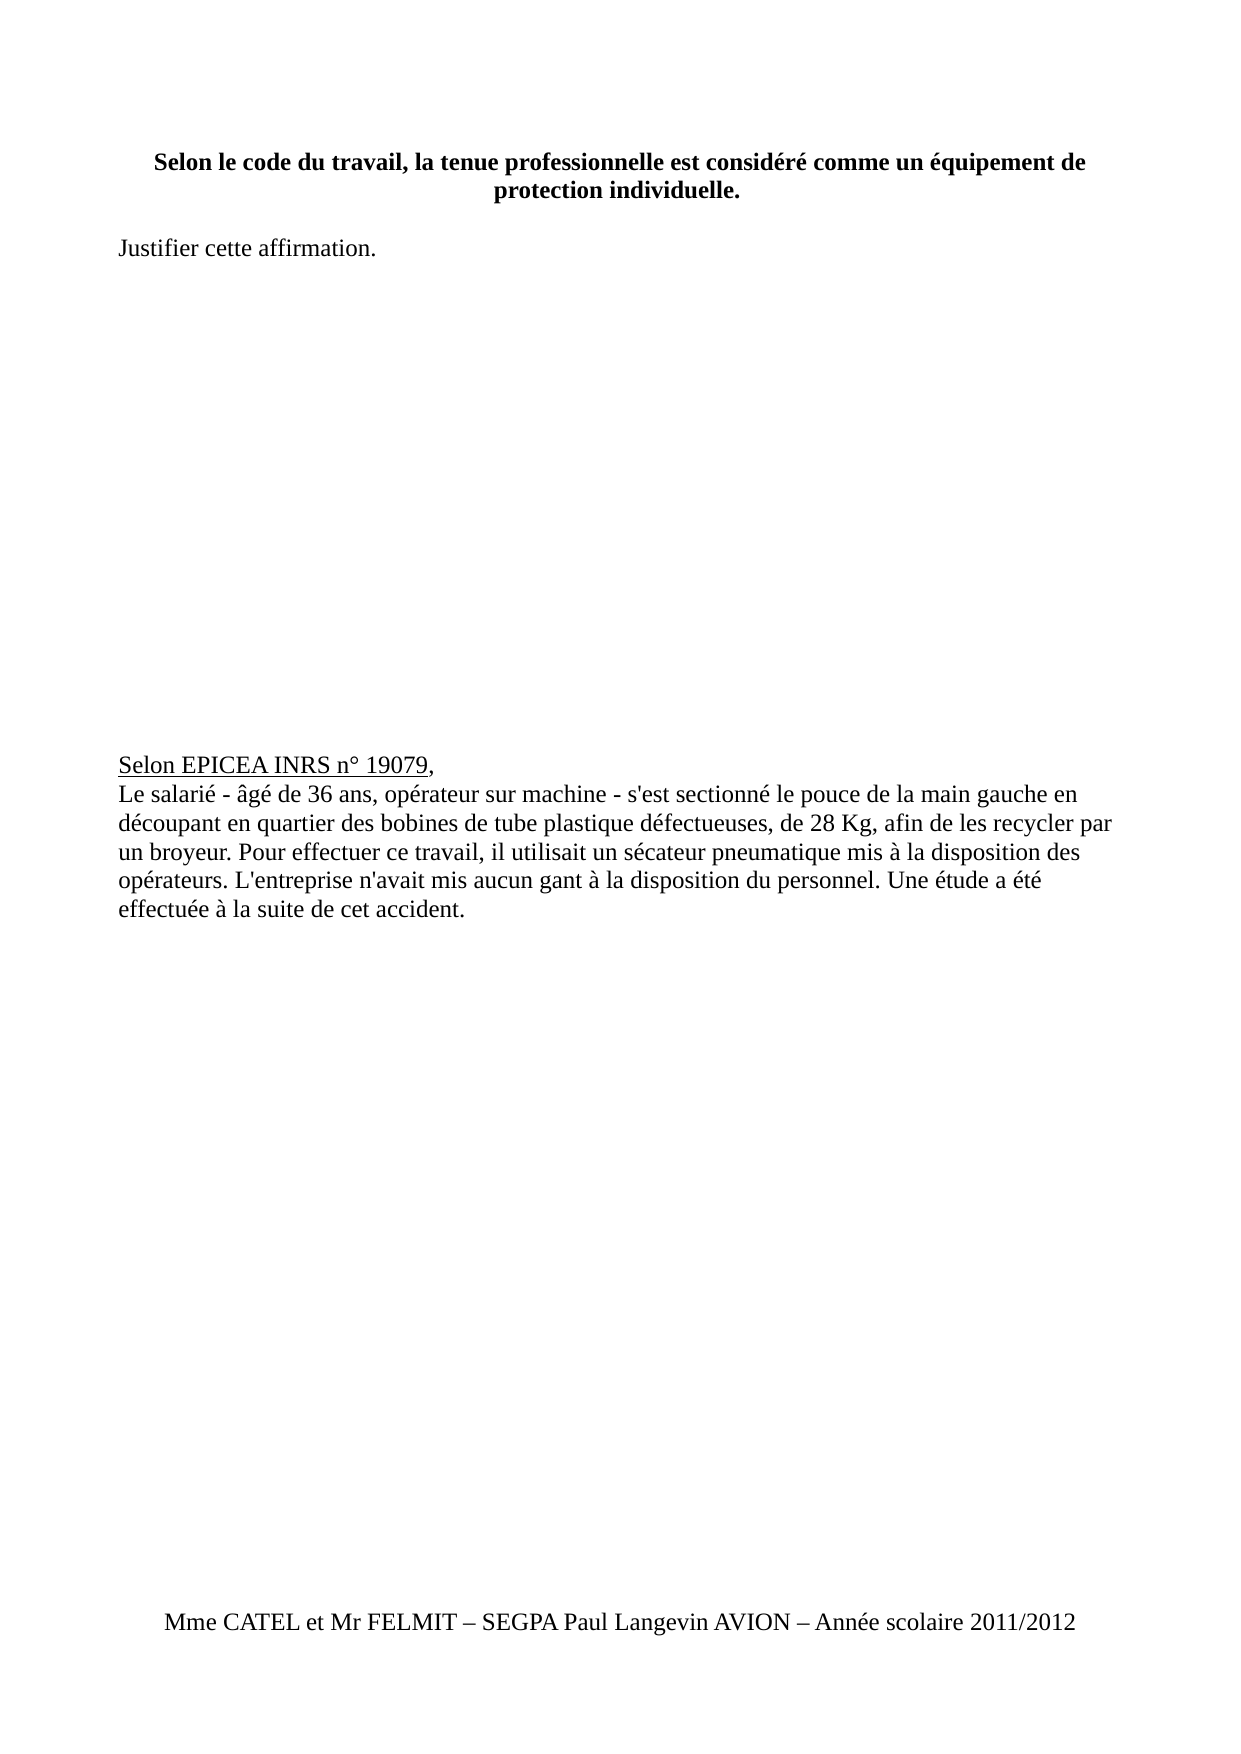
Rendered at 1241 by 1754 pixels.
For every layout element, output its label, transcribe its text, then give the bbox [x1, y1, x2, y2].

text Le salarié - âgé de 36 ans, opérateur sur machine - s'est sectionné le pouce de la main gauche en découpant en quartier des bobines de tube plastique défectueuses, de 28 Kg, afin de les recycler par un broyeur. Pour effectuer ce travail, il utilisait un sécateur pneumatique mis à la disposition des opérateurs. L'entreprise n'avait mis aucun gant à la disposition du personnel. Une étude a été effectuée à la suite de cet accident. [118, 779, 1122, 923]
text Selon le code du travail, la tenue professionnelle est considéré comme un équipement de protection individuelle. [118, 147, 1122, 204]
text Selon EPICEA INRS n° 19079, [118, 751, 1122, 779]
text Justifier cette affirmation. [118, 233, 1122, 262]
